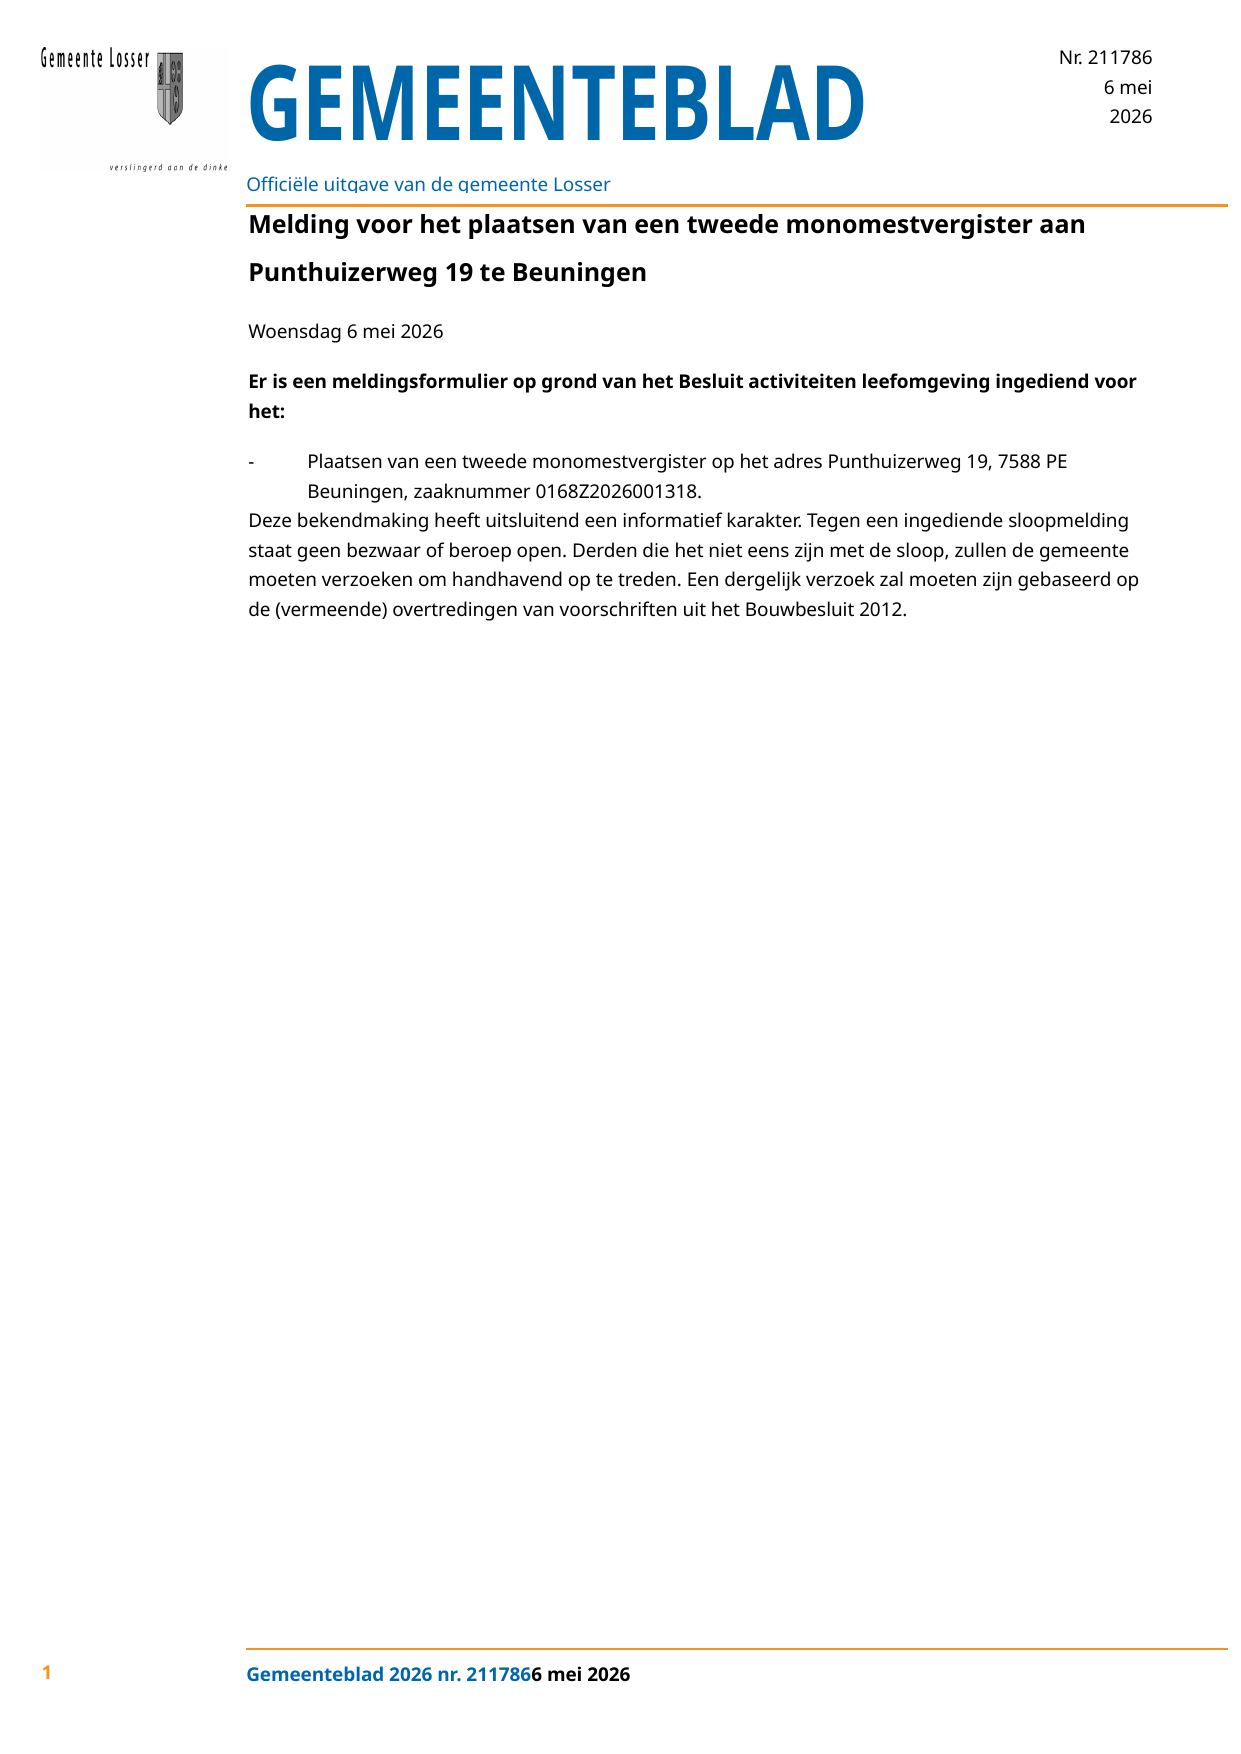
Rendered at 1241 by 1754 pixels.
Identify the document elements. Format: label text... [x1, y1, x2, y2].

text Melding voor het plaatsen van een tweede monomestvergister aan Punthuizerweg 19 te Beuningen [248, 207, 1152, 288]
picture [41, 47, 231, 172]
text Woensdag 6 mei 2026 [248, 318, 1152, 344]
list Plaatsen van een tweede monomestvergister op het adres Punthuizerweg 19, 7588 PE Beuningen, zaaknummer 0168Z2026001318. [248, 448, 1152, 504]
text Deze bekendmaking heeft uitsluitend een informatief karakter. Tegen een ingediende sloopmelding staat geen bezwaar of beroep open. Derden die het niet eens zijn met de sloop, zullen de gemeente moeten verzoeken om handhavend op te treden. Een dergelijk verzoek zal moeten zijn gebaseerd op de (vermeende) overtredingen van voorschriften uit het Bouwbesluit 2012. [248, 507, 1152, 622]
text Er is een meldingsformulier op grond van het Besluit activiteiten leefomgeving ingediend voor het: [248, 368, 1152, 424]
